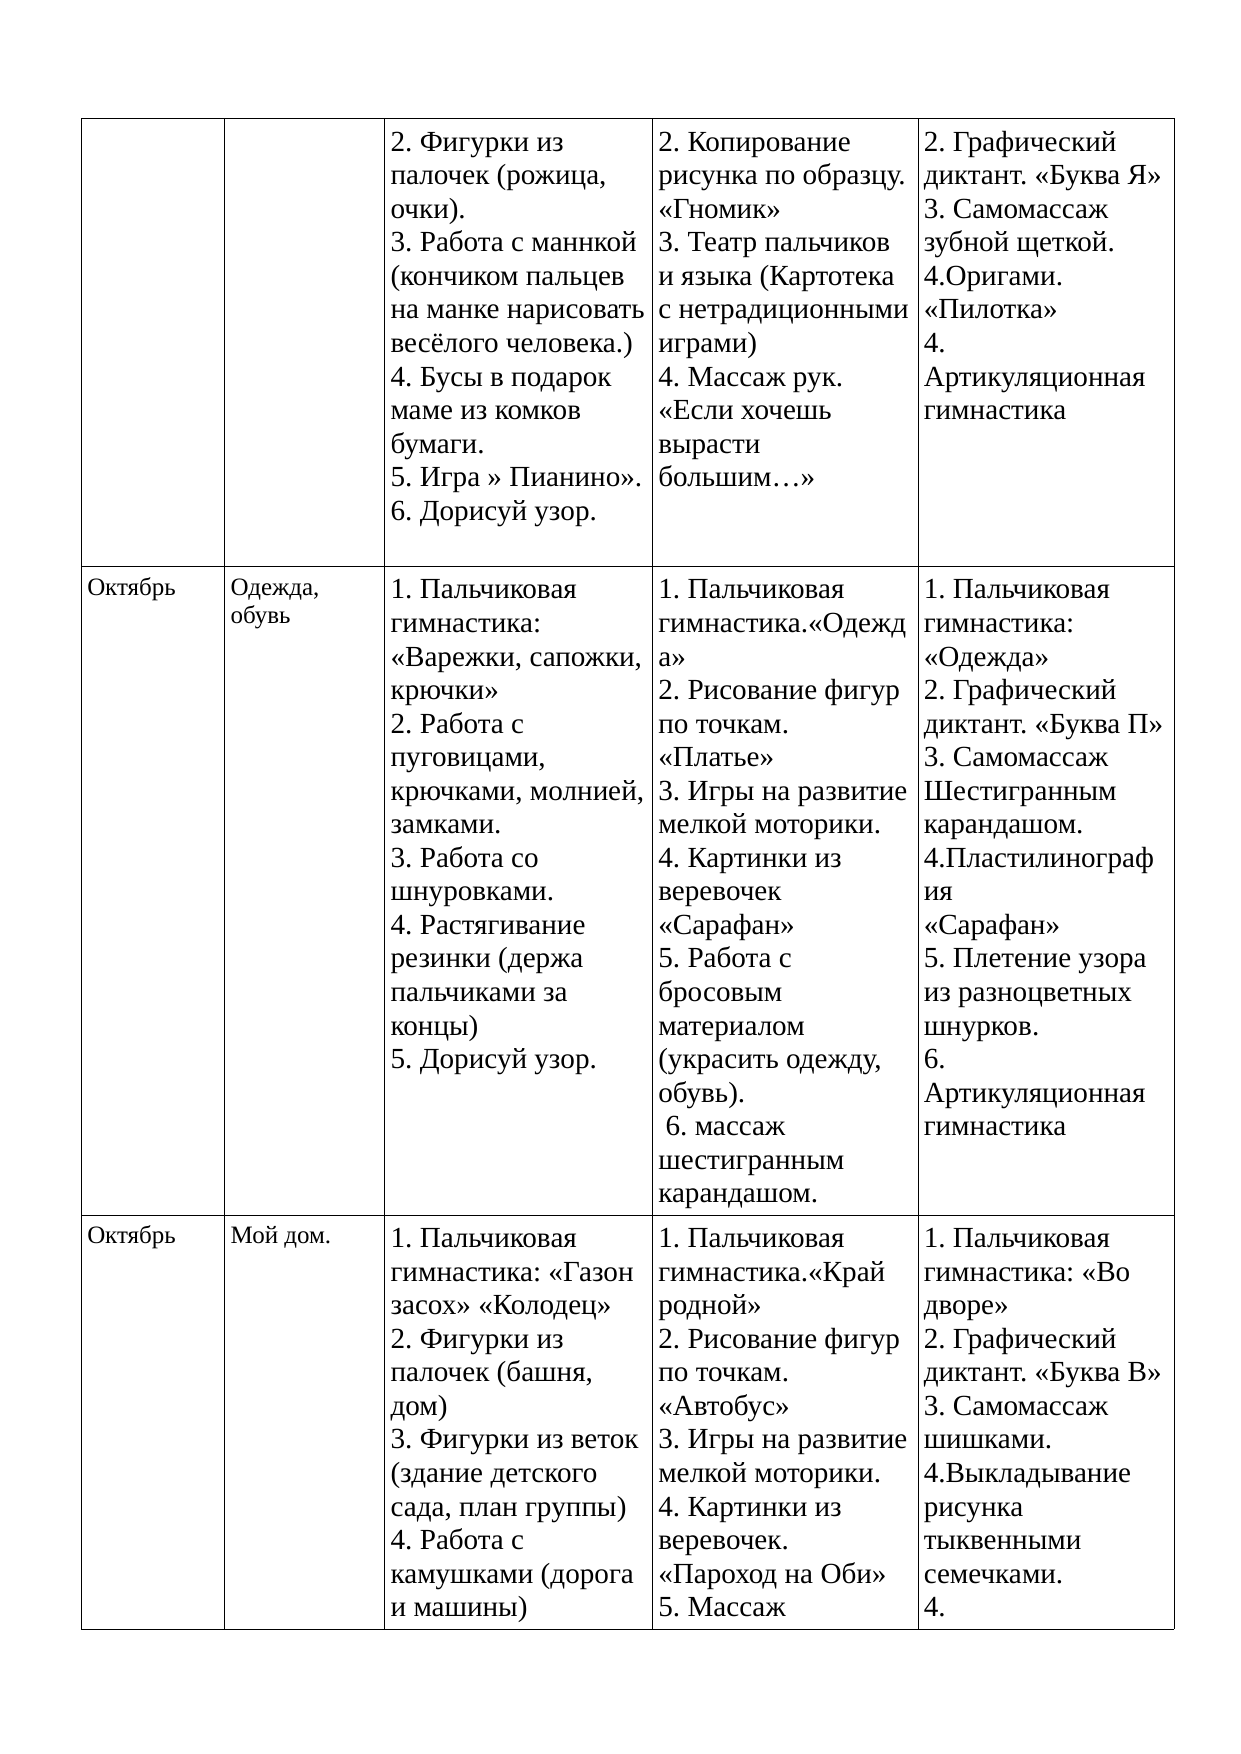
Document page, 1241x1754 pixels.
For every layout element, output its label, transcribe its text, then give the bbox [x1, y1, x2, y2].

table_cell 2. Фигурки из палочек (рожица, очки). 3. Работа с маннкой (кончиком пальцев на манке нарисовать весёлого человека.) 4. Бусы в подарок маме из комков бумаги. 5. Игра » Пианино». 6. Дорисуй узор. [385, 119, 652, 566]
table_cell 2. Графический диктант. «Буква Я» 3. Самомассаж зубной щеткой. 4.Оригами. «Пилотка» 4. Артикуляционная гимнастика [919, 119, 1174, 566]
table_cell Одежда, обувь [225, 567, 384, 1214]
table_cell [225, 119, 384, 566]
table_cell 2. Копирование рисунка по образцу. «Гномик» 3. Театр пальчиков и языка (Картотека с нетрадиционными играми) 4. Массаж рук. «Если хочешь вырасти большим…» [653, 119, 918, 566]
table_cell 1. Пальчиковая гимнастика: «Газон засох» «Колодец» 2. Фигурки из палочек (башня, дом) 3. Фигурки из веток (здание детского сада, план группы) 4. Работа с камушками (дорога и машины) [385, 1216, 652, 1629]
table_cell 1. Пальчиковая гимнастика: «Во дворе» 2. Графический диктант. «Буква В» 3. Самомассаж шишками. 4.Выкладывание рисунка тыквенными семечками. 4. [919, 1216, 1174, 1629]
table_cell [82, 119, 224, 566]
table_cell Октябрь [82, 1216, 224, 1629]
table_cell 1. Пальчиковая гимнастика: «Варежки, сапожки, крючки» 2. Работа с пуговицами, крючками, молнией, замками. 3. Работа со шнуровками. 4. Растягивание резинки (держа пальчиками за концы) 5. Дорисуй узор. [385, 567, 652, 1214]
table_cell 1. Пальчиковая гимнастика: «Одежда» 2. Графический диктант. «Буква П» 3. Самомассаж Шестигранным карандашом. 4.Пластилинография «Сарафан» 5. Плетение узора из разноцветных шнурков. 6. Артикуляционная гимнастика [919, 567, 1174, 1214]
table_cell Октябрь [82, 567, 224, 1214]
table_cell 1. Пальчиковая гимнастика.«Край родной» 2. Рисование фигур по точкам. «Автобус» 3. Игры на развитие мелкой моторики. 4. Картинки из веревочек. «Пароход на Оби» 5. Массаж [653, 1216, 918, 1629]
table_cell Мой дом. [225, 1216, 384, 1629]
table_cell 1. Пальчиковая гимнастика.«Одежда» 2. Рисование фигур по точкам. «Платье» 3. Игры на развитие мелкой моторики. 4. Картинки из веревочек «Сарафан» 5. Работа с бросовым материалом (украсить одежду, обувь). 6. массаж шестигранным карандашом. [653, 567, 918, 1214]
